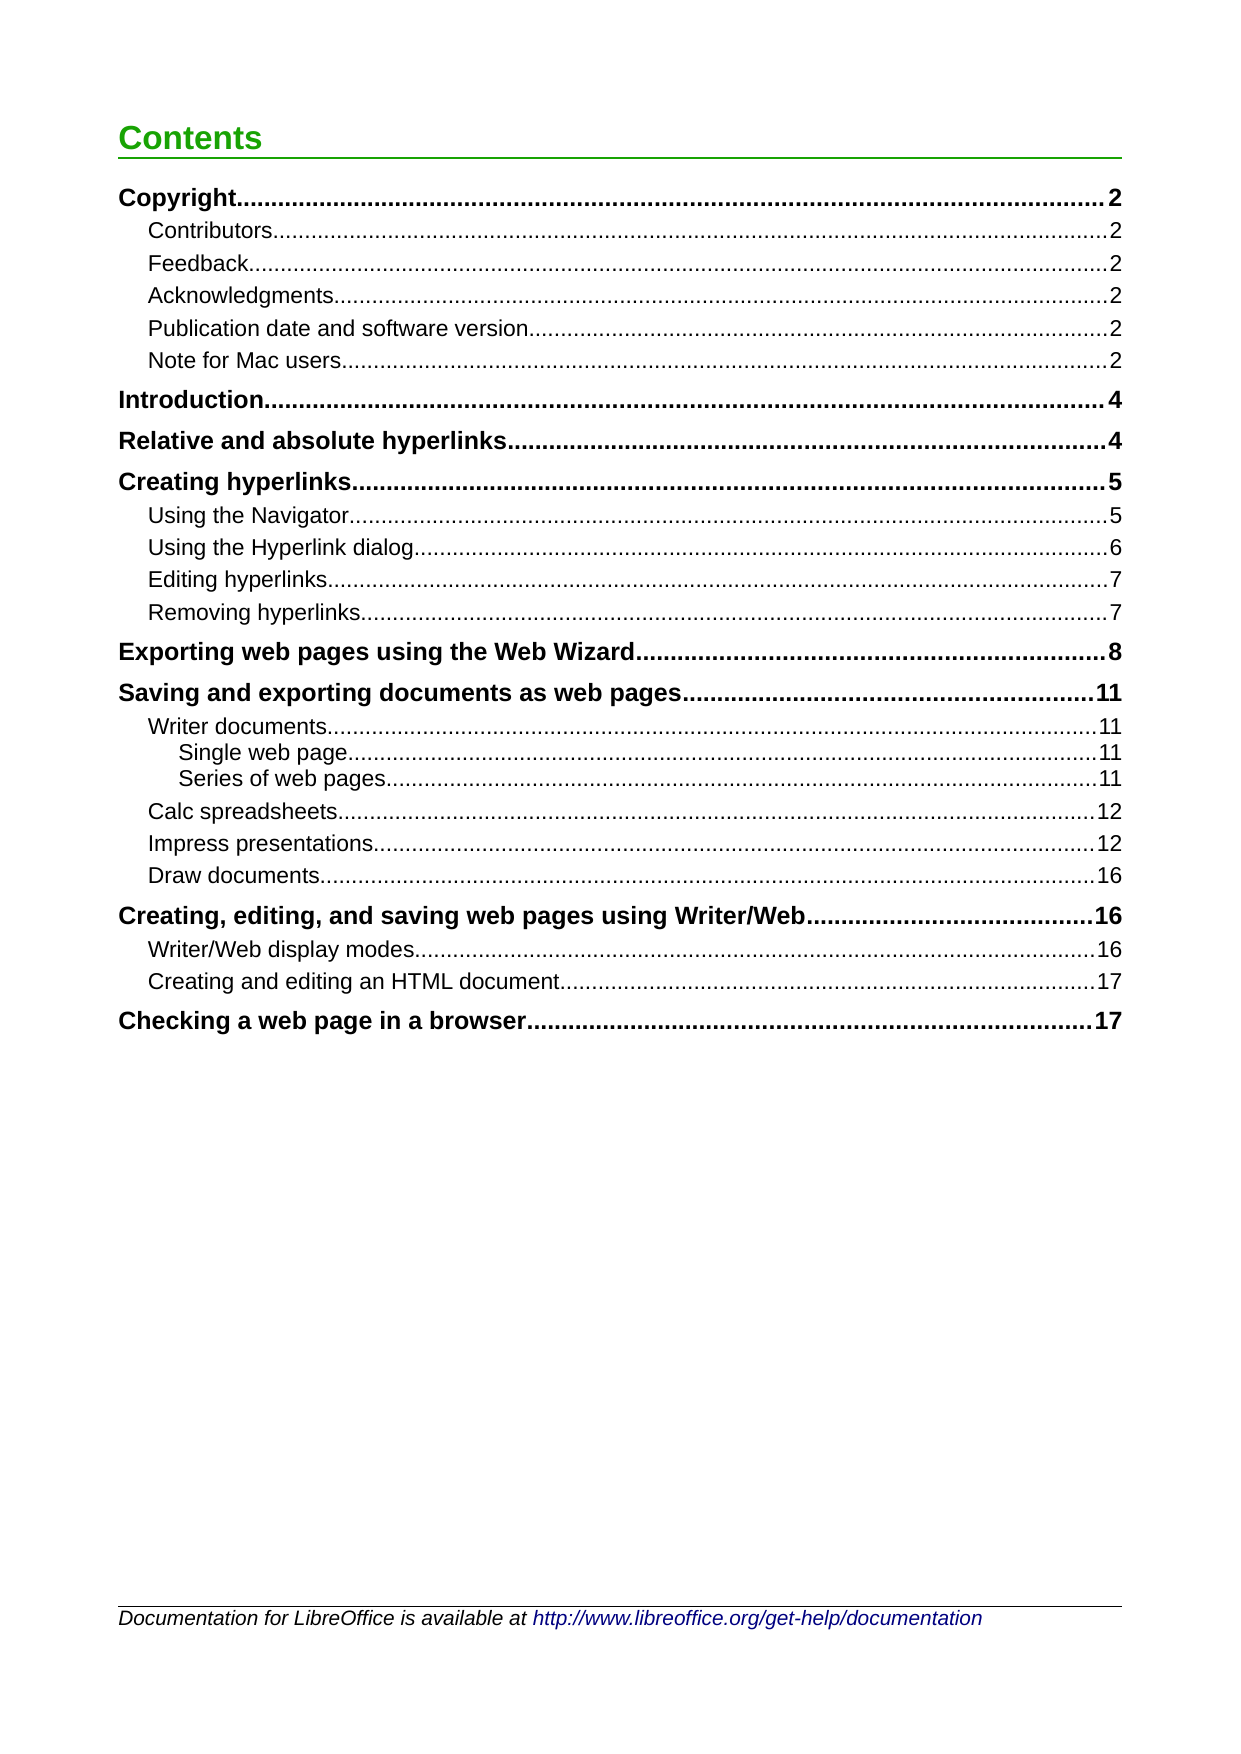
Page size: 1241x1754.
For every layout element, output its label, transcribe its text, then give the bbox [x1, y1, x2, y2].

subtitle Contents [118, 118, 1122, 157]
text Publication date and software version 2 [148, 314, 1122, 341]
text Creating, editing, and saving web pages using Writer/Web 16 [118, 901, 1122, 929]
text Using the Navigator 5 [148, 502, 1122, 528]
text Copyright 2 [118, 183, 1122, 211]
text Exporting web pages using the Web Wizard 8 [118, 637, 1122, 666]
text Checking a web page in a browser 17 [118, 1006, 1122, 1035]
text Creating hyperlinks 5 [118, 467, 1122, 496]
text Acknowledgments 2 [148, 282, 1122, 308]
text Impress presentations 12 [148, 830, 1122, 856]
text Contributors 2 [148, 217, 1122, 244]
text Saving and exporting documents as web pages 11 [118, 678, 1122, 707]
text Writer documents 11 [148, 713, 1122, 739]
text Draw documents 16 [148, 862, 1122, 889]
text Note for Mac users 2 [148, 347, 1122, 373]
text Using the Hyperlink dialog 6 [148, 534, 1122, 560]
text Writer/Web display modes 16 [148, 936, 1122, 962]
text Relative and absolute hyperlinks 4 [118, 426, 1122, 455]
text Editing hyperlinks 7 [148, 566, 1122, 593]
text Calc spreadsheets 12 [148, 798, 1122, 824]
text Feedback 2 [148, 250, 1122, 276]
text Series of web pages 11 [178, 765, 1122, 792]
text Creating and editing an HTML document 17 [148, 968, 1122, 994]
text Single web page 11 [178, 739, 1122, 765]
text Introduction 4 [118, 385, 1122, 414]
text Removing hyperlinks 7 [148, 599, 1122, 625]
